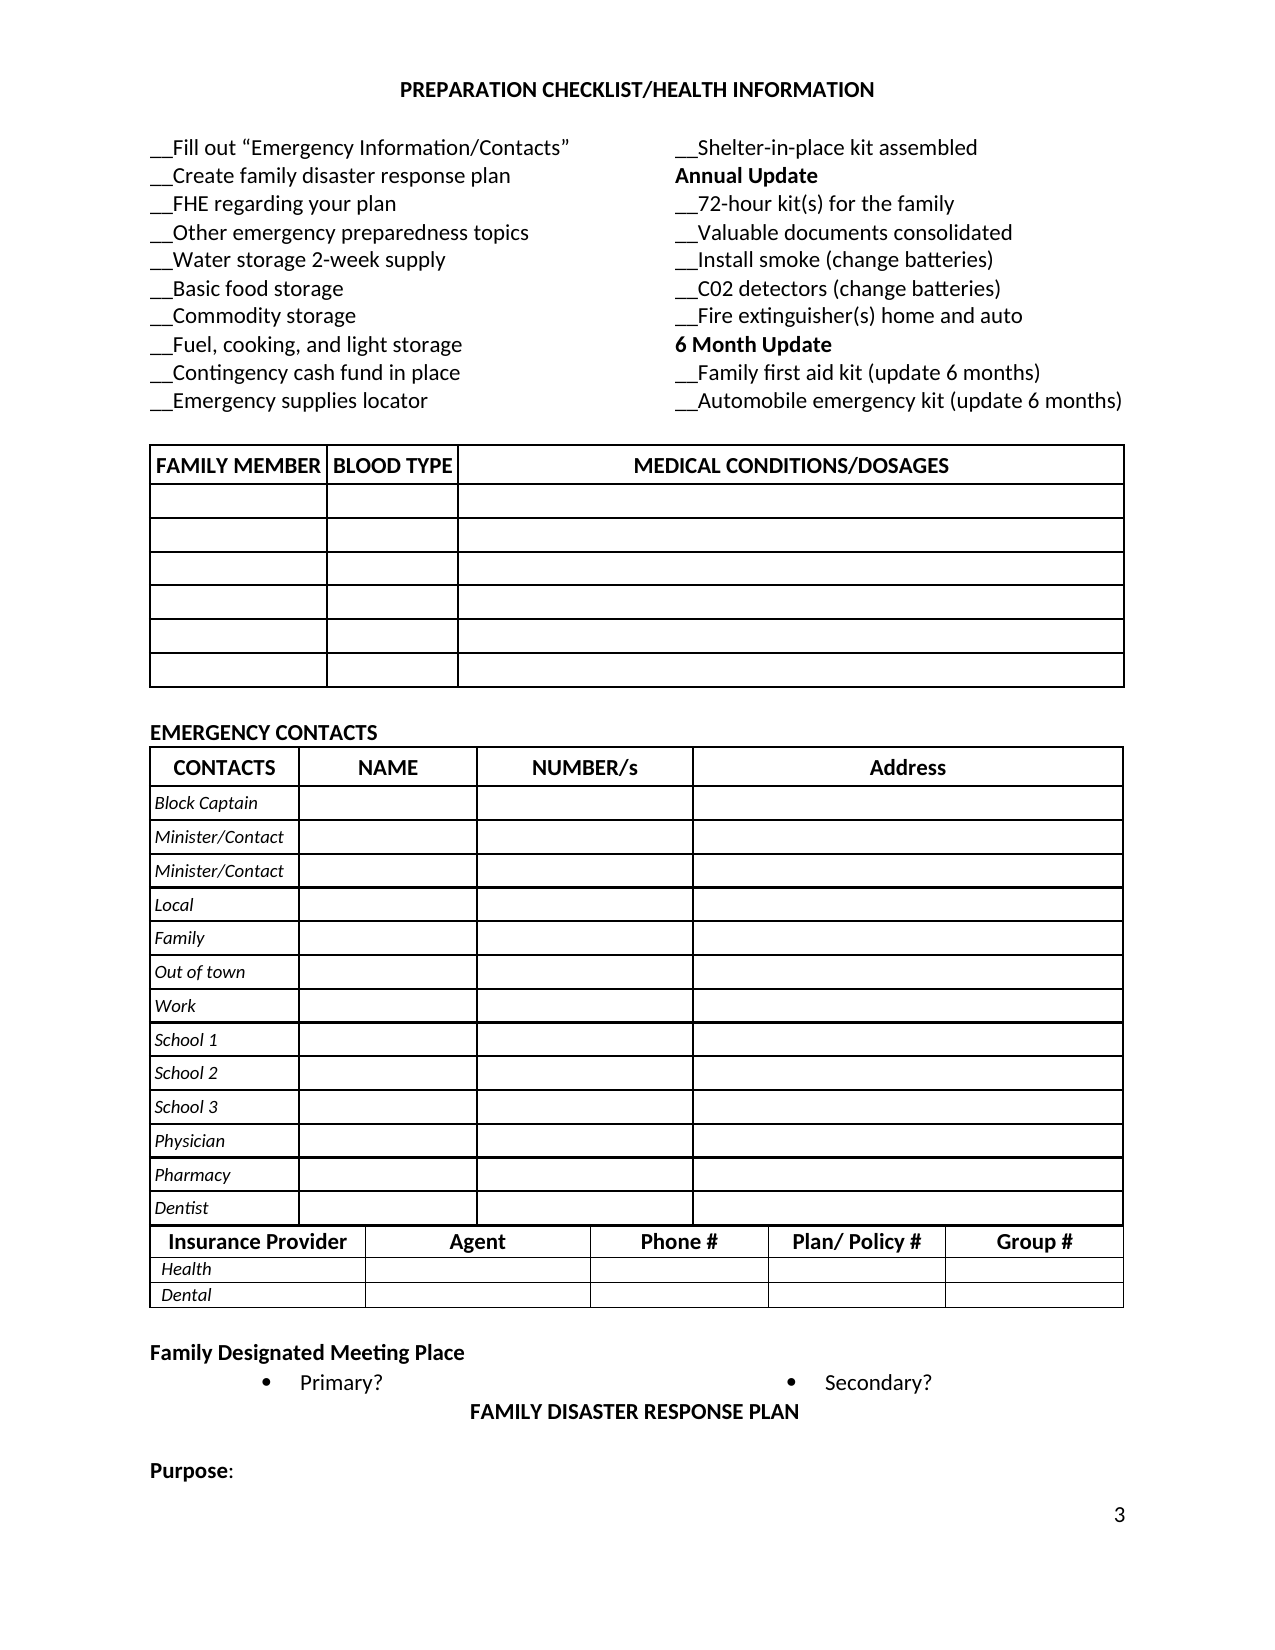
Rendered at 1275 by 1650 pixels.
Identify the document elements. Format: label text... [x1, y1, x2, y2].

table_cell [478, 889, 692, 920]
table_cell [769, 1283, 945, 1307]
text __Water storage 2-week supply [150, 246, 600, 274]
table_cell Minister/Contact [151, 855, 298, 886]
table_cell [694, 787, 1122, 819]
table_cell School 1 [151, 1024, 298, 1055]
table_header BLOOD TYPE [328, 446, 457, 483]
table_cell [591, 1283, 768, 1307]
table_cell [151, 654, 326, 686]
text __Install smoke (change batteries) [675, 246, 1125, 274]
table_cell [478, 1024, 692, 1055]
table_cell [300, 1091, 476, 1123]
text Family Designated Meeting Place [150, 1338, 1125, 1366]
table_cell [459, 553, 1123, 584]
table_header NAME [300, 748, 476, 785]
table_cell [769, 1258, 945, 1282]
table_cell [946, 1283, 1123, 1307]
table_cell [478, 821, 692, 853]
table_cell [300, 1192, 476, 1224]
text __Automobile emergency kit (update 6 months) [675, 386, 1125, 414]
text __Basic food storage [150, 274, 600, 302]
table_header CONTACTS [151, 748, 298, 785]
table_cell [478, 990, 692, 1021]
table_cell [300, 855, 476, 886]
table_cell Out of town [151, 956, 298, 988]
table_cell [478, 1091, 692, 1123]
table_cell [694, 956, 1122, 988]
text __Shelter-in-place kit assembled [675, 133, 1125, 162]
text __Emergency supplies locator [150, 386, 600, 414]
table_cell [328, 620, 457, 652]
table_cell [300, 821, 476, 853]
table_cell [459, 586, 1123, 618]
table_cell [300, 1057, 476, 1089]
text __72-hour kit(s) for the family [675, 189, 1125, 218]
text Annual Update [675, 162, 1125, 189]
table_cell [300, 1159, 476, 1190]
table_cell [694, 821, 1122, 853]
table_header Address [694, 748, 1122, 785]
table_cell [151, 485, 326, 517]
table_cell [300, 990, 476, 1021]
table_header Insurance Provider [151, 1227, 365, 1257]
text __C02 detectors (change batteries) [675, 274, 1125, 302]
text __Fire extinguisher(s) home and auto [675, 302, 1125, 330]
table_cell [946, 1258, 1123, 1282]
text EMERGENCY CONTACTS [150, 718, 1125, 746]
table_cell [694, 1192, 1122, 1224]
table_cell [478, 1159, 692, 1190]
table_header FAMILY MEMBER [151, 446, 326, 483]
table_cell [459, 519, 1123, 551]
table_cell [694, 1125, 1122, 1156]
table_cell Minister/Contact [151, 821, 298, 853]
table_cell [328, 485, 457, 517]
table_cell [478, 922, 692, 954]
table_cell [300, 1024, 476, 1055]
text __Commodity storage [150, 302, 600, 330]
list Primary? [262, 1368, 600, 1396]
table_cell Work [151, 990, 298, 1021]
table_cell [366, 1283, 590, 1307]
table_cell [694, 1159, 1122, 1190]
table_cell [694, 922, 1122, 954]
text __Other emergency preparedness topics [150, 218, 600, 246]
table_cell Pharmacy [151, 1159, 298, 1190]
table_header MEDICAL CONDITIONS/DOSAGES [459, 446, 1123, 483]
table_cell [459, 485, 1123, 517]
table_cell [151, 620, 326, 652]
table_header Plan/ Policy # [769, 1227, 945, 1257]
table_cell Block Captain [151, 787, 298, 819]
text 6 Month Update [675, 330, 1125, 358]
table_cell [300, 1125, 476, 1156]
table_cell [328, 519, 457, 551]
list Secondary? [787, 1368, 1125, 1396]
table_header Phone # [591, 1227, 768, 1257]
table_cell [459, 620, 1123, 652]
table_cell [694, 855, 1122, 886]
table_cell Dentist [151, 1192, 298, 1224]
text __Fill out “Emergency Information/Contacts” [150, 133, 600, 162]
table_cell Health [151, 1258, 365, 1282]
text __Contingency cash fund in place [150, 358, 600, 386]
table_cell [151, 519, 326, 551]
table_cell [459, 654, 1123, 686]
table_cell Dental [151, 1283, 365, 1307]
text PREPARATION CHECKLIST/HEALTH INFORMATION [150, 75, 1125, 103]
table_header Agent [366, 1227, 590, 1257]
text __Family first aid kit (update 6 months) [675, 358, 1125, 386]
table_cell [328, 553, 457, 584]
table_cell [478, 1057, 692, 1089]
table_cell [151, 586, 326, 618]
table_cell [328, 586, 457, 618]
table_cell Physician [151, 1125, 298, 1156]
table_header NUMBER/s [478, 748, 692, 785]
table_cell [328, 654, 457, 686]
table_cell [478, 956, 692, 988]
table_cell [694, 1024, 1122, 1055]
table_cell [151, 553, 326, 584]
table_cell [478, 855, 692, 886]
table_cell School 3 [151, 1091, 298, 1123]
table_cell Local [151, 889, 298, 920]
table_cell [366, 1258, 590, 1282]
table_cell [694, 1057, 1122, 1089]
text __FHE regarding your plan [150, 189, 600, 218]
text __Create family disaster response plan [150, 162, 600, 189]
table_cell [694, 1091, 1122, 1123]
table_cell [478, 1125, 692, 1156]
table_cell [300, 889, 476, 920]
table_cell [300, 956, 476, 988]
table_cell Family [151, 922, 298, 954]
table_cell [694, 889, 1122, 920]
table_cell [591, 1258, 768, 1282]
table_cell School 2 [151, 1057, 298, 1089]
text __Fuel, cooking, and light storage [150, 330, 600, 358]
table_cell [300, 787, 476, 819]
text __Valuable documents consolidated [675, 218, 1125, 246]
table_cell [478, 787, 692, 819]
text FAMILY DISASTER RESPONSE PLAN [150, 1397, 1125, 1426]
table_header Group # [946, 1227, 1123, 1257]
table_cell [300, 922, 476, 954]
text Purpose: [150, 1456, 1125, 1484]
table_cell [478, 1192, 692, 1224]
table_cell [694, 990, 1122, 1021]
